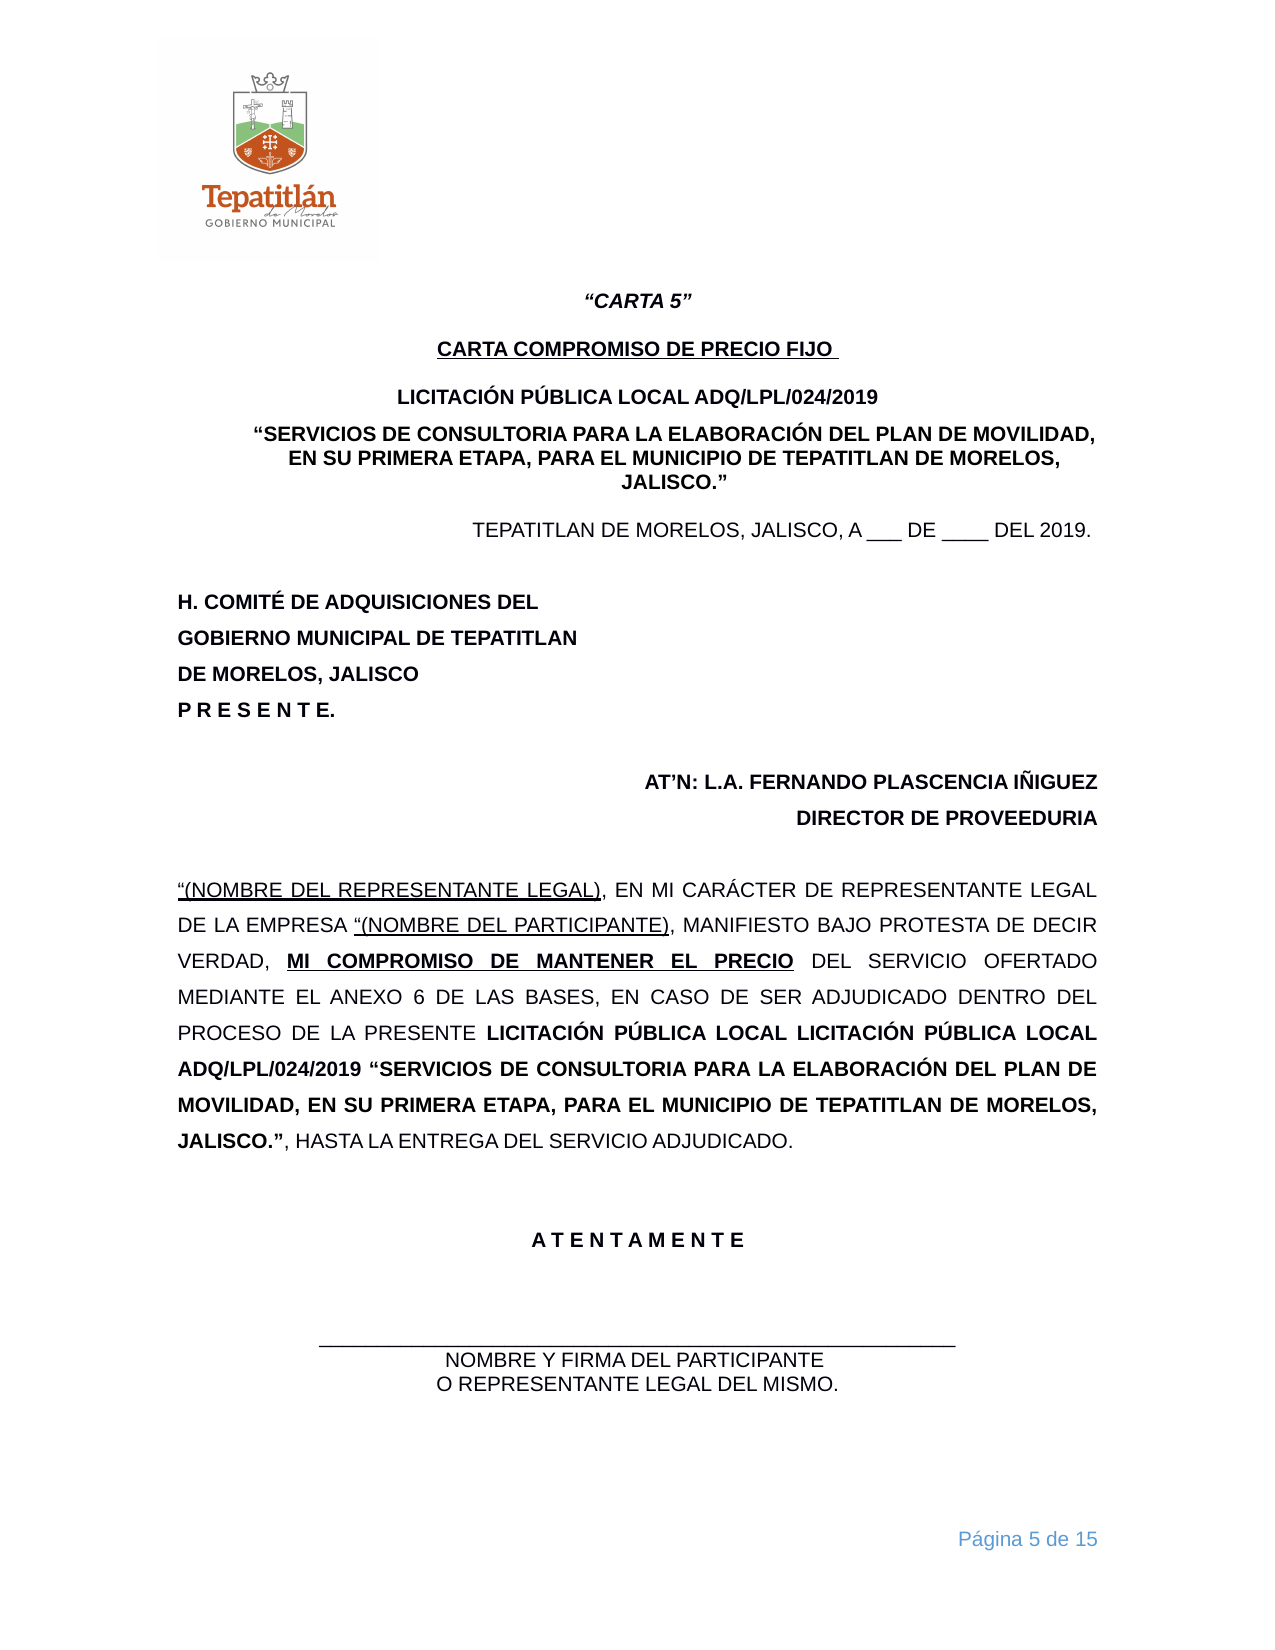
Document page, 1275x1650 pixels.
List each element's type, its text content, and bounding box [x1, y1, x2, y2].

text TEPATITLAN DE MORELOS, JALISCO, A ___ DE ____ DEL 2019. [177, 518, 1098, 542]
text “(NOMBRE DEL REPRESENTANTE LEGAL), EN MI CARÁCTER DE REPRESENTANTE LEGAL DE LA EMPRESA “(NOMBRE DEL PARTICIPANTE), MANIFIESTO BAJO PROTESTA DE DECIR VERDAD, MI COMPROMISO DE MANTENER EL PRECIO DEL SERVICIO OFERTADO MEDIANTE EL ANEXO 6 DE LAS BASES, EN CASO DE SER ADJUDICADO DENTRO DEL PROCESO DE LA PRESENTE LICITACIÓN PÚBLICA LOCAL LICITACIÓN PÚBLICA LOCAL ADQ/LPL/024/2019 “SERVICIOS DE CONSULTORIA PARA LA ELABORACIÓN DEL PLAN DE MOVILIDAD, EN SU PRIMERA ETAPA, PARA EL MUNICIPIO DE TEPATITLAN DE MORELOS, JALISCO.”, HASTA LA ENTREGA DEL SERVICIO ADJUDICADO. [177, 877, 1098, 1153]
text AT’N: L.A. FERNANDO PLASCENCIA IÑIGUEZ [177, 769, 1098, 793]
text DIRECTOR DE PROVEEDURIA [177, 806, 1098, 829]
text H. COMITÉ DE ADQUISICIONES DEL [177, 590, 1098, 614]
text A T E N T A M E N T E [177, 1228, 1098, 1252]
picture [158, 37, 382, 262]
text GOBIERNO MUNICIPAL DE TEPATITLAN [177, 626, 1098, 650]
text “CARTA 5” [177, 289, 1098, 313]
text “SERVICIOS DE CONSULTORIA PARA LA ELABORACIÓN DEL PLAN DE MOVILIDAD, EN SU PRIMERA ETAPA, PARA EL MUNICIPIO DE TEPATITLAN DE MORELOS, JALISCO.” [251, 422, 1098, 494]
text _______________________________________________________ [177, 1324, 1098, 1348]
text NOMBRE Y FIRMA DEL PARTICIPANTE [177, 1348, 1098, 1372]
text P R E S E N T E. [177, 698, 1098, 722]
text O REPRESENTANTE LEGAL DEL MISMO. [177, 1372, 1098, 1396]
text DE MORELOS, JALISCO [177, 662, 1098, 686]
text LICITACIÓN PÚBLICA LOCAL ADQ/LPL/024/2019 [177, 385, 1098, 409]
text CARTA COMPROMISO DE PRECIO FIJO [177, 337, 1098, 361]
